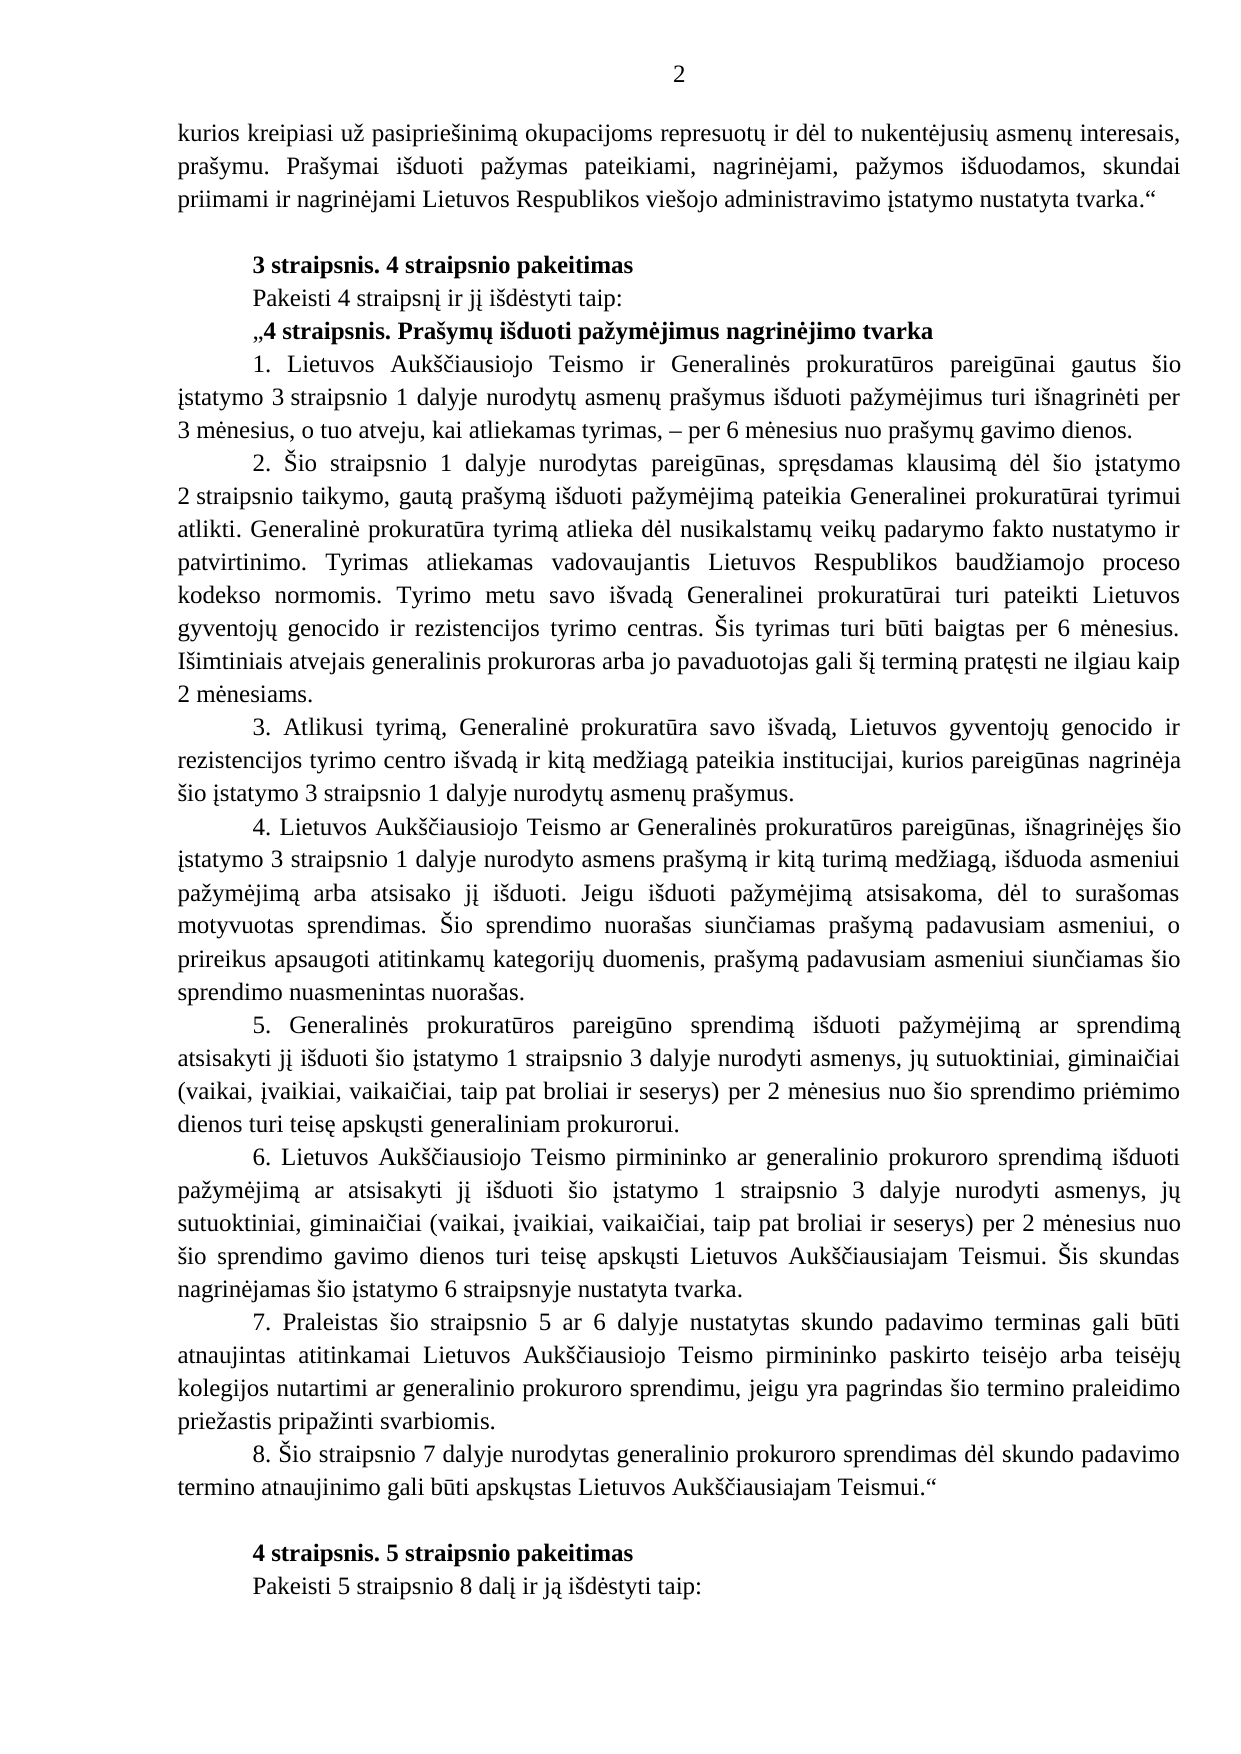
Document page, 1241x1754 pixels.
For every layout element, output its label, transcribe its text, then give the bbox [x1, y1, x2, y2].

text Pakeisti 5 straipsnio 8 dalį ir ją išdėstyti taip: [177, 1571, 1181, 1600]
text 6. Lietuvos Aukščiausiojo Teismo pirmininko ar generalinio prokuroro sprendimą išduoti pažymėjimą ar atsisakyti jį išduoti šio įstatymo 1 straipsnio 3 dalyje nurodyti asmenys, jų sutuoktiniai, giminaičiai (vaikai, įvaikiai, vaikaičiai, taip pat broliai ir seserys) per 2 mėnesius nuo šio sprendimo gavimo dienos turi teisę apskųsti Lietuvos Aukščiausiajam Teismui. Šis skundas nagrinėjamas šio įstatymo 6 straipsnyje nustatyta tvarka. [177, 1142, 1181, 1303]
text 4. Lietuvos Aukščiausiojo Teismo ar Generalinės prokuratūros pareigūnas, išnagrinėjęs šio įstatymo 3 straipsnio 1 dalyje nurodyto asmens prašymą ir kitą turimą medžiagą, išduoda asmeniui pažymėjimą arba atsisako jį išduoti. Jeigu išduoti pažymėjimą atsisakoma, dėl to surašomas motyvuotas sprendimas. Šio sprendimo nuorašas siunčiamas prašymą padavusiam asmeniui, o prireikus apsaugoti atitinkamų kategorijų duomenis, prašymą padavusiam asmeniui siunčiamas šio sprendimo nuasmenintas nuorašas. [177, 812, 1181, 1005]
text Pakeisti 4 straipsnį ir jį išdėstyti taip: [177, 283, 1181, 312]
text kurios kreipiasi už pasipriešinimą okupacijoms represuotų ir dėl to nukentėjusių asmenų interesais, prašymu. Prašymai išduoti pažymas pateikiami, nagrinėjami, pažymos išduodamos, skundai priimami ir nagrinėjami Lietuvos Respublikos viešojo administravimo įstatymo nustatyta tvarka.“ [177, 118, 1181, 213]
text „4 straipsnis. Prašymų išduoti pažymėjimus nagrinėjimo tvarka [177, 316, 1181, 345]
text 1. Lietuvos Aukščiausiojo Teismo ir Generalinės prokuratūros pareigūnai gautus šio įstatymo 3 straipsnio 1 dalyje nurodytų asmenų prašymus išduoti pažymėjimus turi išnagrinėti per 3 mėnesius, o tuo atveju, kai atliekamas tyrimas, – per 6 mėnesius nuo prašymų gavimo dienos. [177, 349, 1181, 444]
text 8. Šio straipsnio 7 dalyje nurodytas generalinio prokuroro sprendimas dėl skundo padavimo termino atnaujinimo gali būti apskųstas Lietuvos Aukščiausiajam Teismui.“ [177, 1439, 1181, 1501]
text 2. Šio straipsnio 1 dalyje nurodytas pareigūnas, spręsdamas klausimą dėl šio įstatymo 2 straipsnio taikymo, gautą prašymą išduoti pažymėjimą pateikia Generalinei prokuratūrai tyrimui atlikti. Generalinė prokuratūra tyrimą atlieka dėl nusikalstamų veikų padarymo fakto nustatymo ir patvirtinimo. Tyrimas atliekamas vadovaujantis Lietuvos Respublikos baudžiamojo proceso kodekso normomis. Tyrimo metu savo išvadą Generalinei prokuratūrai turi pateikti Lietuvos gyventojų genocido ir rezistencijos tyrimo centras. Šis tyrimas turi būti baigtas per 6 mėnesius. Išimtiniais atvejais generalinis prokuroras arba jo pavaduotojas gali šį terminą pratęsti ne ilgiau kaip 2 mėnesiams. [177, 448, 1181, 708]
text 7. Praleistas šio straipsnio 5 ar 6 dalyje nustatytas skundo padavimo terminas gali būti atnaujintas atitinkamai Lietuvos Aukščiausiojo Teismo pirmininko paskirto teisėjo arba teisėjų kolegijos nutartimi ar generalinio prokuroro sprendimu, jeigu yra pagrindas šio termino praleidimo priežastis pripažinti svarbiomis. [177, 1307, 1181, 1435]
text 3. Atlikusi tyrimą, Generalinė prokuratūra savo išvadą, Lietuvos gyventojų genocido ir rezistencijos tyrimo centro išvadą ir kitą medžiagą pateikia institucijai, kurios pareigūnas nagrinėja šio įstatymo 3 straipsnio 1 dalyje nurodytų asmenų prašymus. [177, 712, 1181, 807]
text 5. Generalinės prokuratūros pareigūno sprendimą išduoti pažymėjimą ar sprendimą atsisakyti jį išduoti šio įstatymo 1 straipsnio 3 dalyje nurodyti asmenys, jų sutuoktiniai, giminaičiai (vaikai, įvaikiai, vaikaičiai, taip pat broliai ir seserys) per 2 mėnesius nuo šio sprendimo priėmimo dienos turi teisę apskųsti generaliniam prokurorui. [177, 1010, 1181, 1137]
text 3 straipsnis. 4 straipsnio pakeitimas [177, 250, 1181, 279]
text 4 straipsnis. 5 straipsnio pakeitimas [177, 1538, 1181, 1567]
